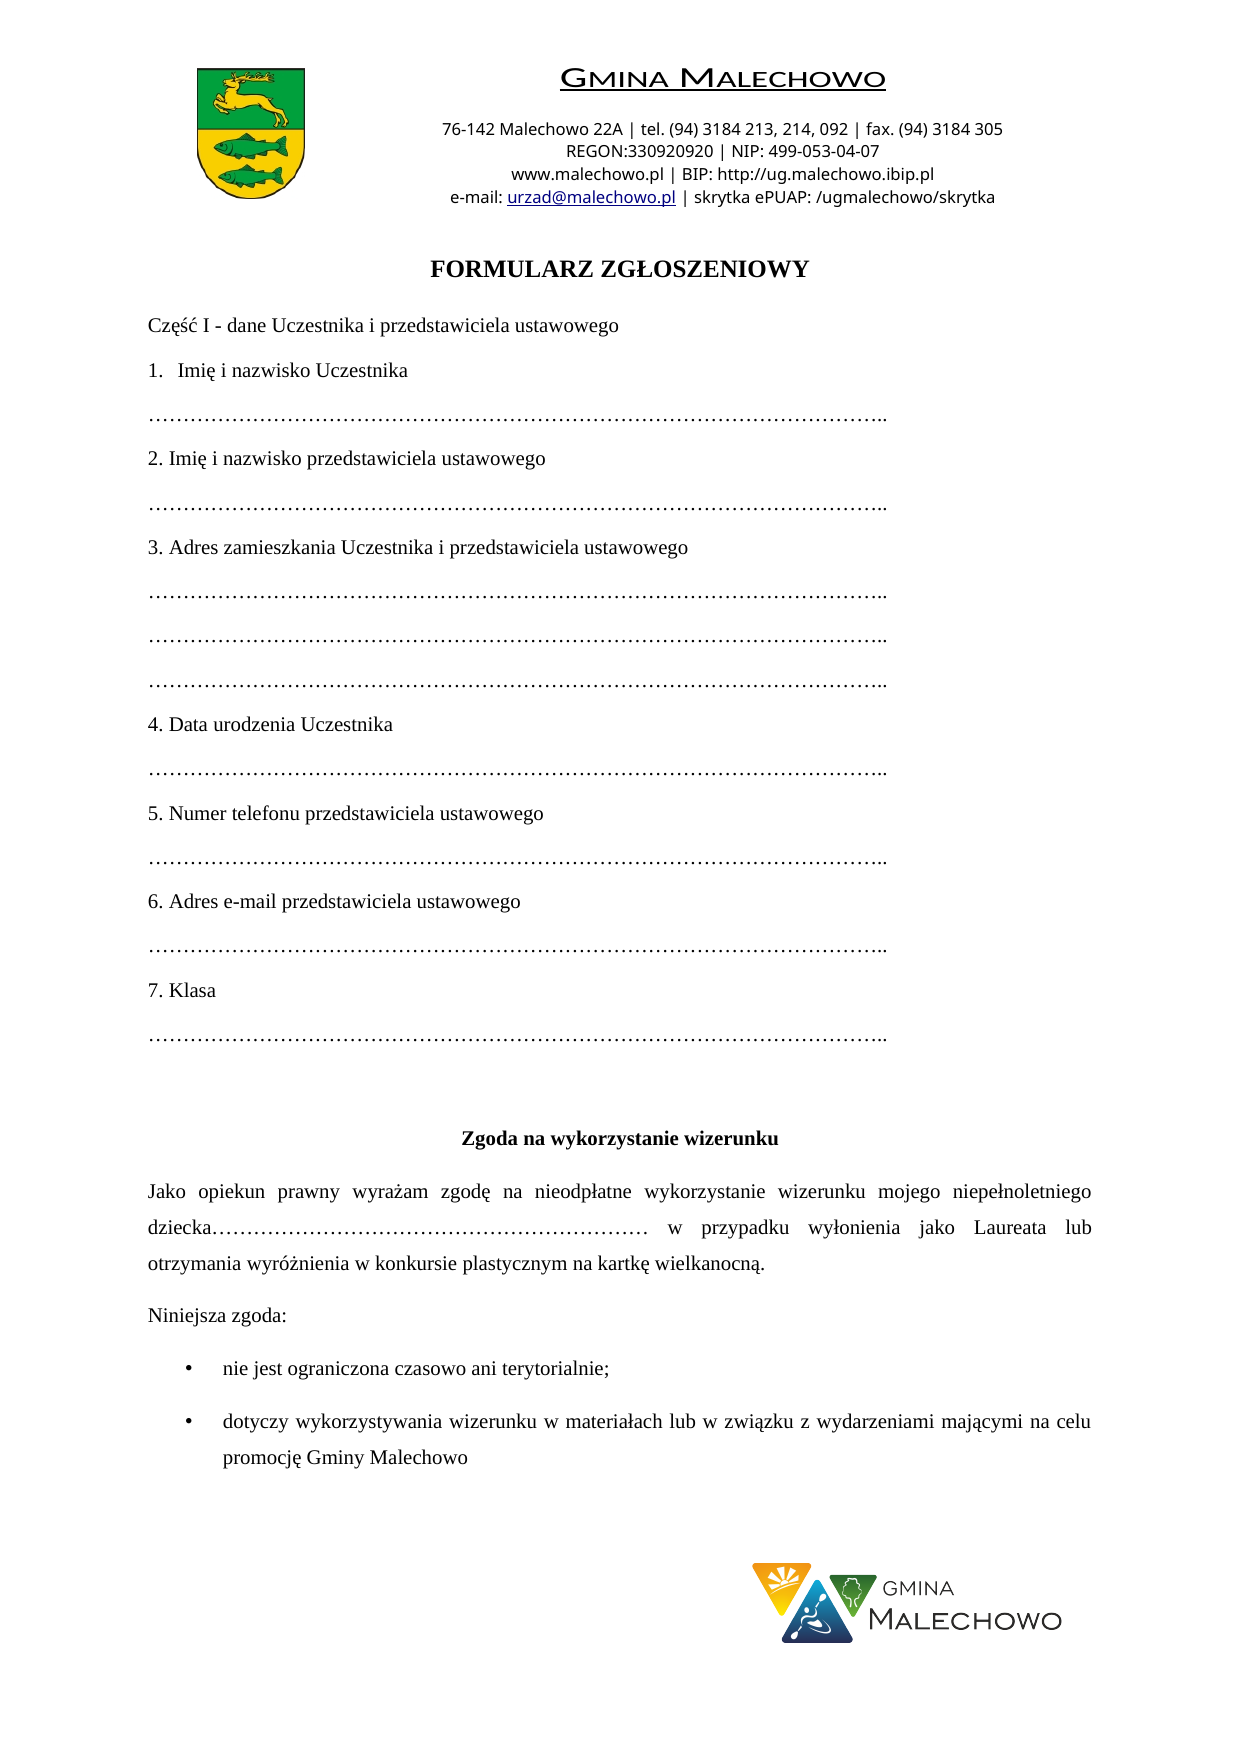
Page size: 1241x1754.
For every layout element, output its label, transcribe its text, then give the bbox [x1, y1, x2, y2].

list dotyczy wykorzystywania wizerunku w materiałach lub w związku z wydarzeniami mającymi na celu promocję Gminy Malechowo [185, 1409, 1092, 1469]
text …………………………………………………………………………………………….. [148, 491, 1092, 514]
text Zgoda na wykorzystanie wizerunku [148, 1126, 1092, 1150]
list nie jest ograniczona czasowo ani terytorialnie; [185, 1356, 1092, 1380]
text …………………………………………………………………………………………….. [148, 756, 1092, 780]
text Część I - dane Uczestnika i przedstawiciela ustawowego [148, 313, 1092, 337]
text 6. Adres e-mail przedstawiciela ustawowego [148, 889, 1092, 913]
text …………………………………………………………………………………………….. [148, 623, 1092, 647]
text …………………………………………………………………………………………….. [148, 1022, 1092, 1046]
text …………………………………………………………………………………………….. [148, 579, 1092, 603]
text …………………………………………………………………………………………….. [148, 668, 1092, 692]
text …………………………………………………………………………………………….. [148, 402, 1092, 426]
list Imię i nazwisko Uczestnika [148, 358, 1092, 382]
text 3. Adres zamieszkania Uczestnika i przedstawiciela ustawowego [148, 535, 1092, 559]
text …………………………………………………………………………………………….. [148, 933, 1092, 957]
text FORMULARZ ZGŁOSZENIOWY [148, 254, 1092, 282]
text Niniejsza zgoda: [148, 1303, 1092, 1327]
text 7. Klasa [148, 977, 1092, 1002]
text …………………………………………………………………………………………….. [148, 845, 1092, 869]
text Jako opiekun prawny wyrażam zgodę na nieodpłatne wykorzystanie wizerunku mojego niepełnoletniego dziecka……………………………………………………… w przypadku wyłonienia jako Laureata lub otrzymania wyróżnienia w konkursie plastycznym na kartkę wielkanocną. [148, 1178, 1092, 1275]
text 2. Imię i nazwisko przedstawiciela ustawowego [148, 446, 1092, 470]
text 5. Numer telefonu przedstawiciela ustawowego [148, 800, 1092, 824]
text 4. Data urodzenia Uczestnika [148, 712, 1092, 736]
